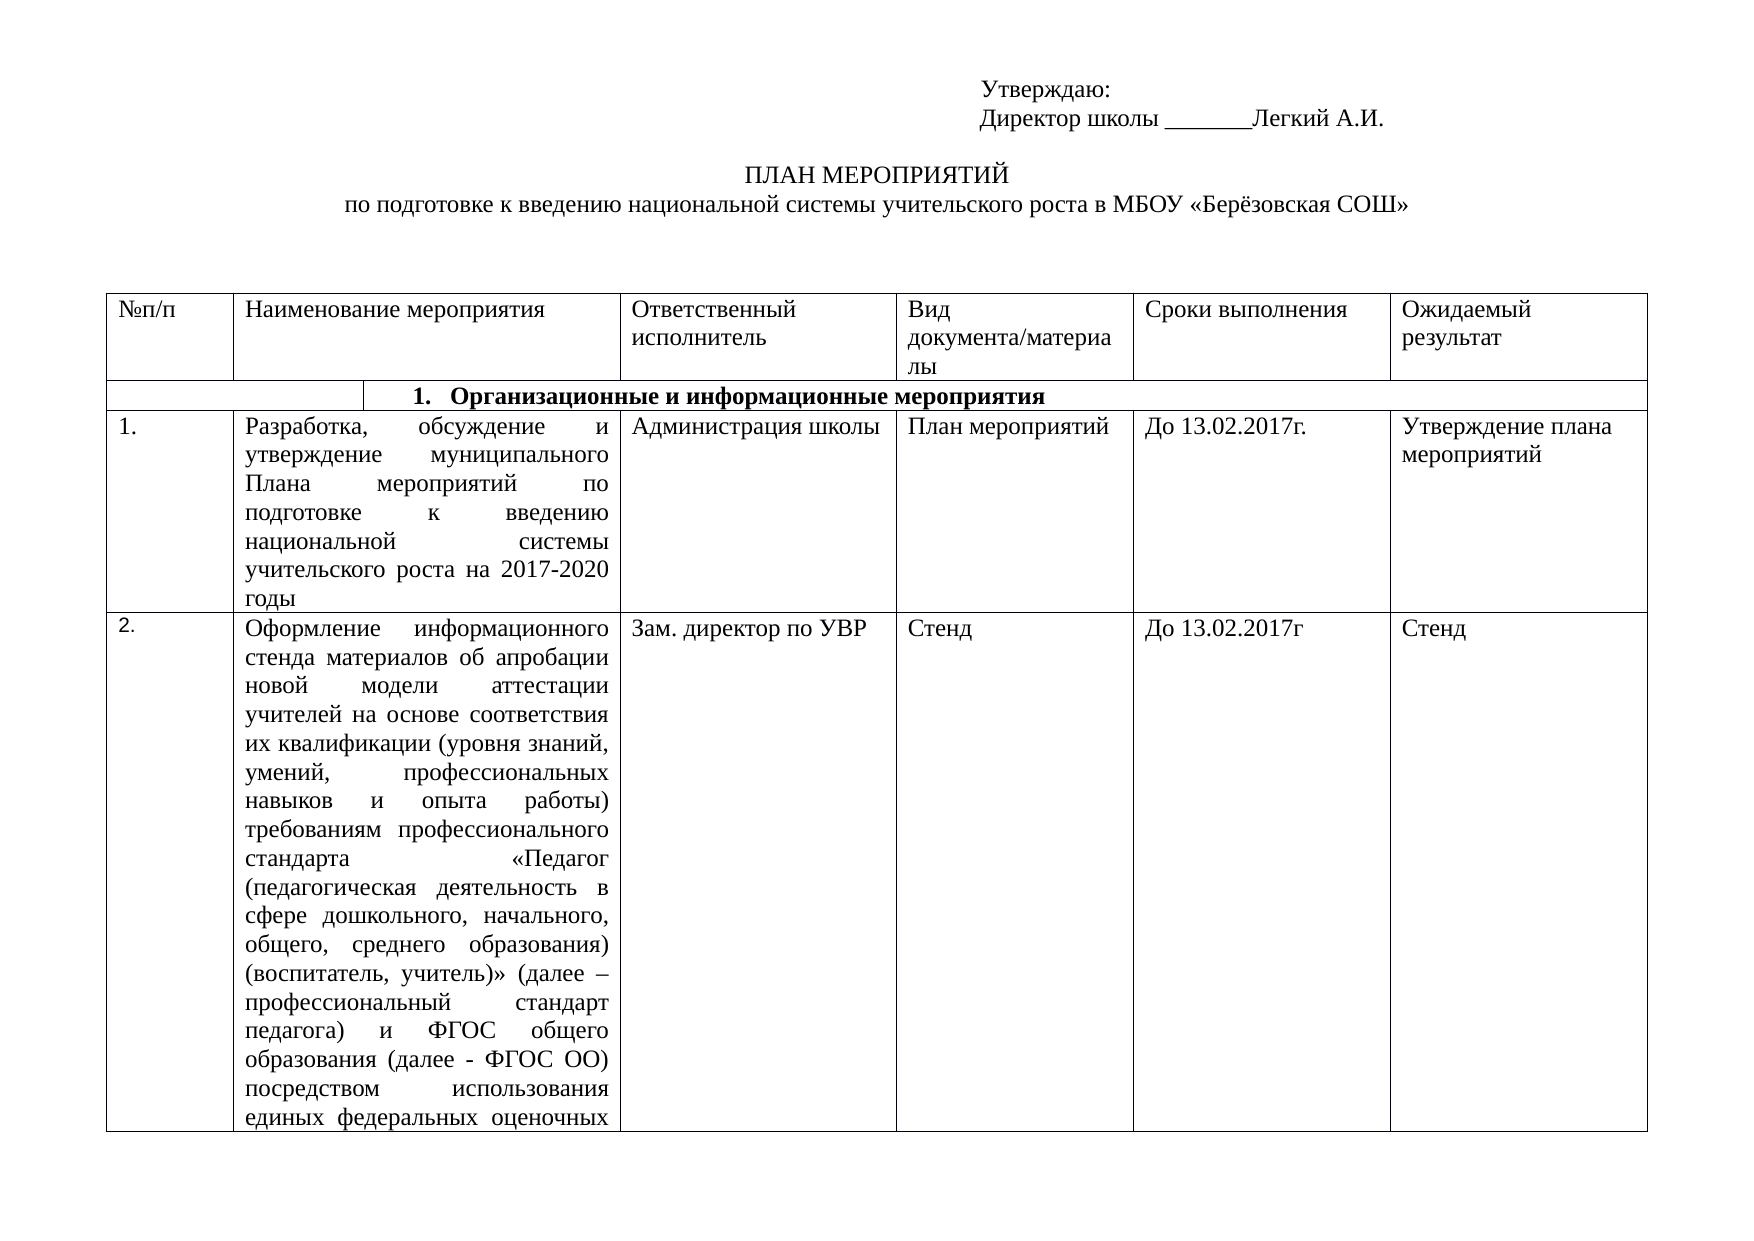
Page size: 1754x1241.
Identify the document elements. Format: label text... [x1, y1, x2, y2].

table_header №п/п [107, 294, 233, 380]
table_cell [107, 381, 363, 410]
table_cell Оформление информационного стенда материалов об апробации новой модели аттестации учителей на основе соответствия их квалификации (уровня знаний, умений, профессиональных навыков и опыта работы) требованиям профессионального стандарта «Педагог (педагогическая деятельность в сфере дошкольного, начального, общего, среднего образования) (воспитатель, учитель)» (далее – профессиональный стандарт педагога) и ФГОС общего образования (далее - ФГОС ОО) посредством использования единых федеральных оценочных [234, 613, 620, 1131]
table_cell План мероприятий [897, 411, 1133, 612]
table_header Ожидаемый результат [1391, 294, 1647, 380]
table_cell Стенд [897, 613, 1133, 1131]
table_header Сроки выполнения [1134, 294, 1390, 380]
table_cell Зам. директор по УВР [621, 613, 896, 1131]
table_cell Разработка, обсуждение и утверждение муниципального Плана мероприятий по подготовке к введению национальной системы учительского роста на 2017-2020 годы [234, 411, 620, 612]
table_cell Утверждение плана мероприятий [1391, 411, 1647, 612]
table_cell Стенд [1391, 613, 1647, 1131]
table_cell 1. [107, 411, 233, 612]
table_cell 2. [107, 613, 233, 1131]
table_cell До 13.02.2017г [1134, 613, 1390, 1131]
table_header Вид документа/материалы [897, 294, 1133, 380]
table_cell Администрация школы [621, 411, 896, 612]
table_cell До 13.02.2017г. [1134, 411, 1390, 612]
table_header Ответственный исполнитель [621, 294, 896, 380]
table_header Наименование мероприятия [234, 294, 620, 380]
table_cell Организационные и информационные мероприятия [364, 381, 1647, 410]
